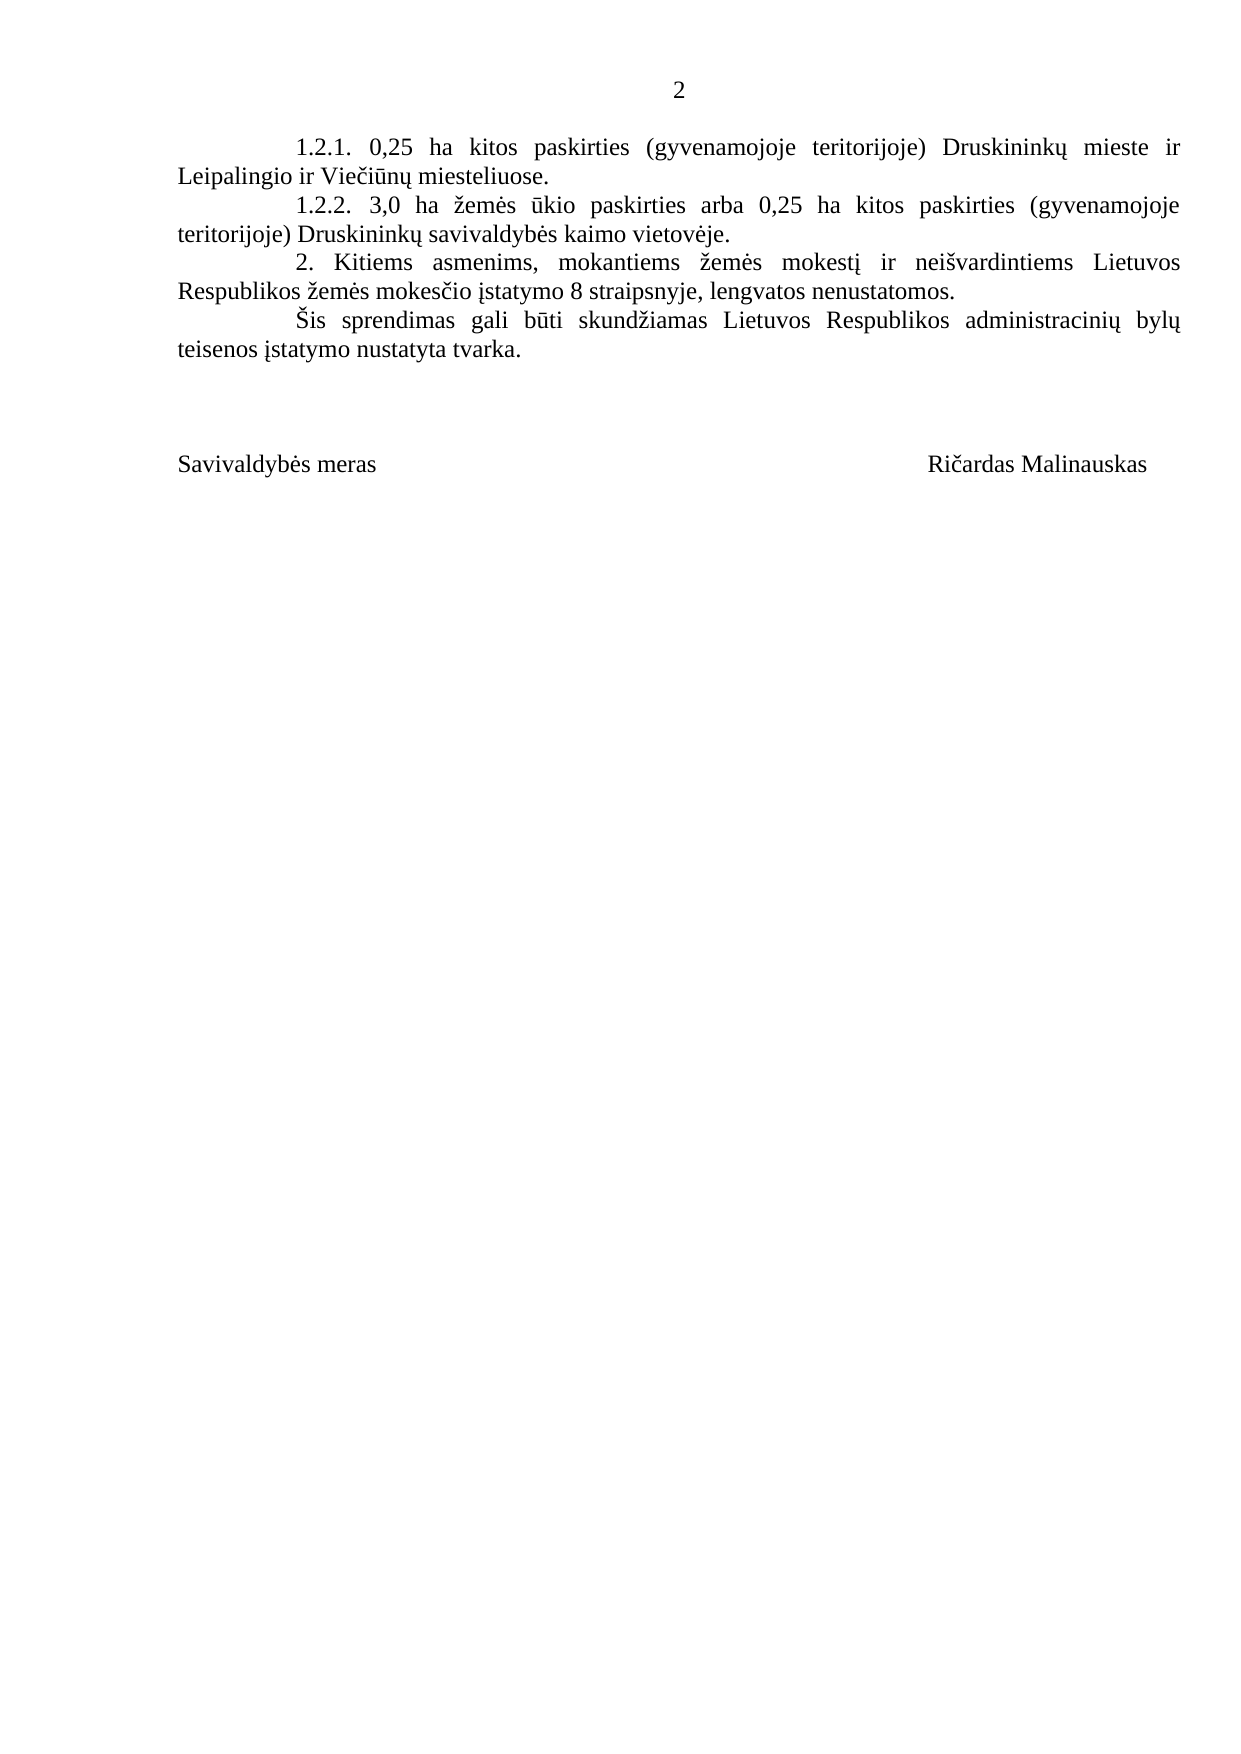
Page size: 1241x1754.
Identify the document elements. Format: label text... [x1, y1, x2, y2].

text 1.2.2. 3,0 ha žemės ūkio paskirties arba 0,25 ha kitos paskirties (gyvenamojoje teritorijoje) Druskininkų savivaldybės kaimo vietovėje. [177, 190, 1181, 247]
text Šis sprendimas gali būti skundžiamas Lietuvos Respublikos administracinių bylų teisenos įstatymo nustatyta tvarka. [177, 305, 1181, 362]
text 2. Kitiems asmenims, mokantiems žemės mokestį ir neišvardintiems Lietuvos Respublikos žemės mokesčio įstatymo 8 straipsnyje, lengvatos nenustatomos. [177, 247, 1181, 305]
text 1.2.1. 0,25 ha kitos paskirties (gyvenamojoje teritorijoje) Druskininkų mieste ir Leipalingio ir Viečiūnų miesteliuose. [177, 132, 1181, 190]
text Savivaldybės meras Ričardas Malinauskas [177, 449, 1181, 477]
